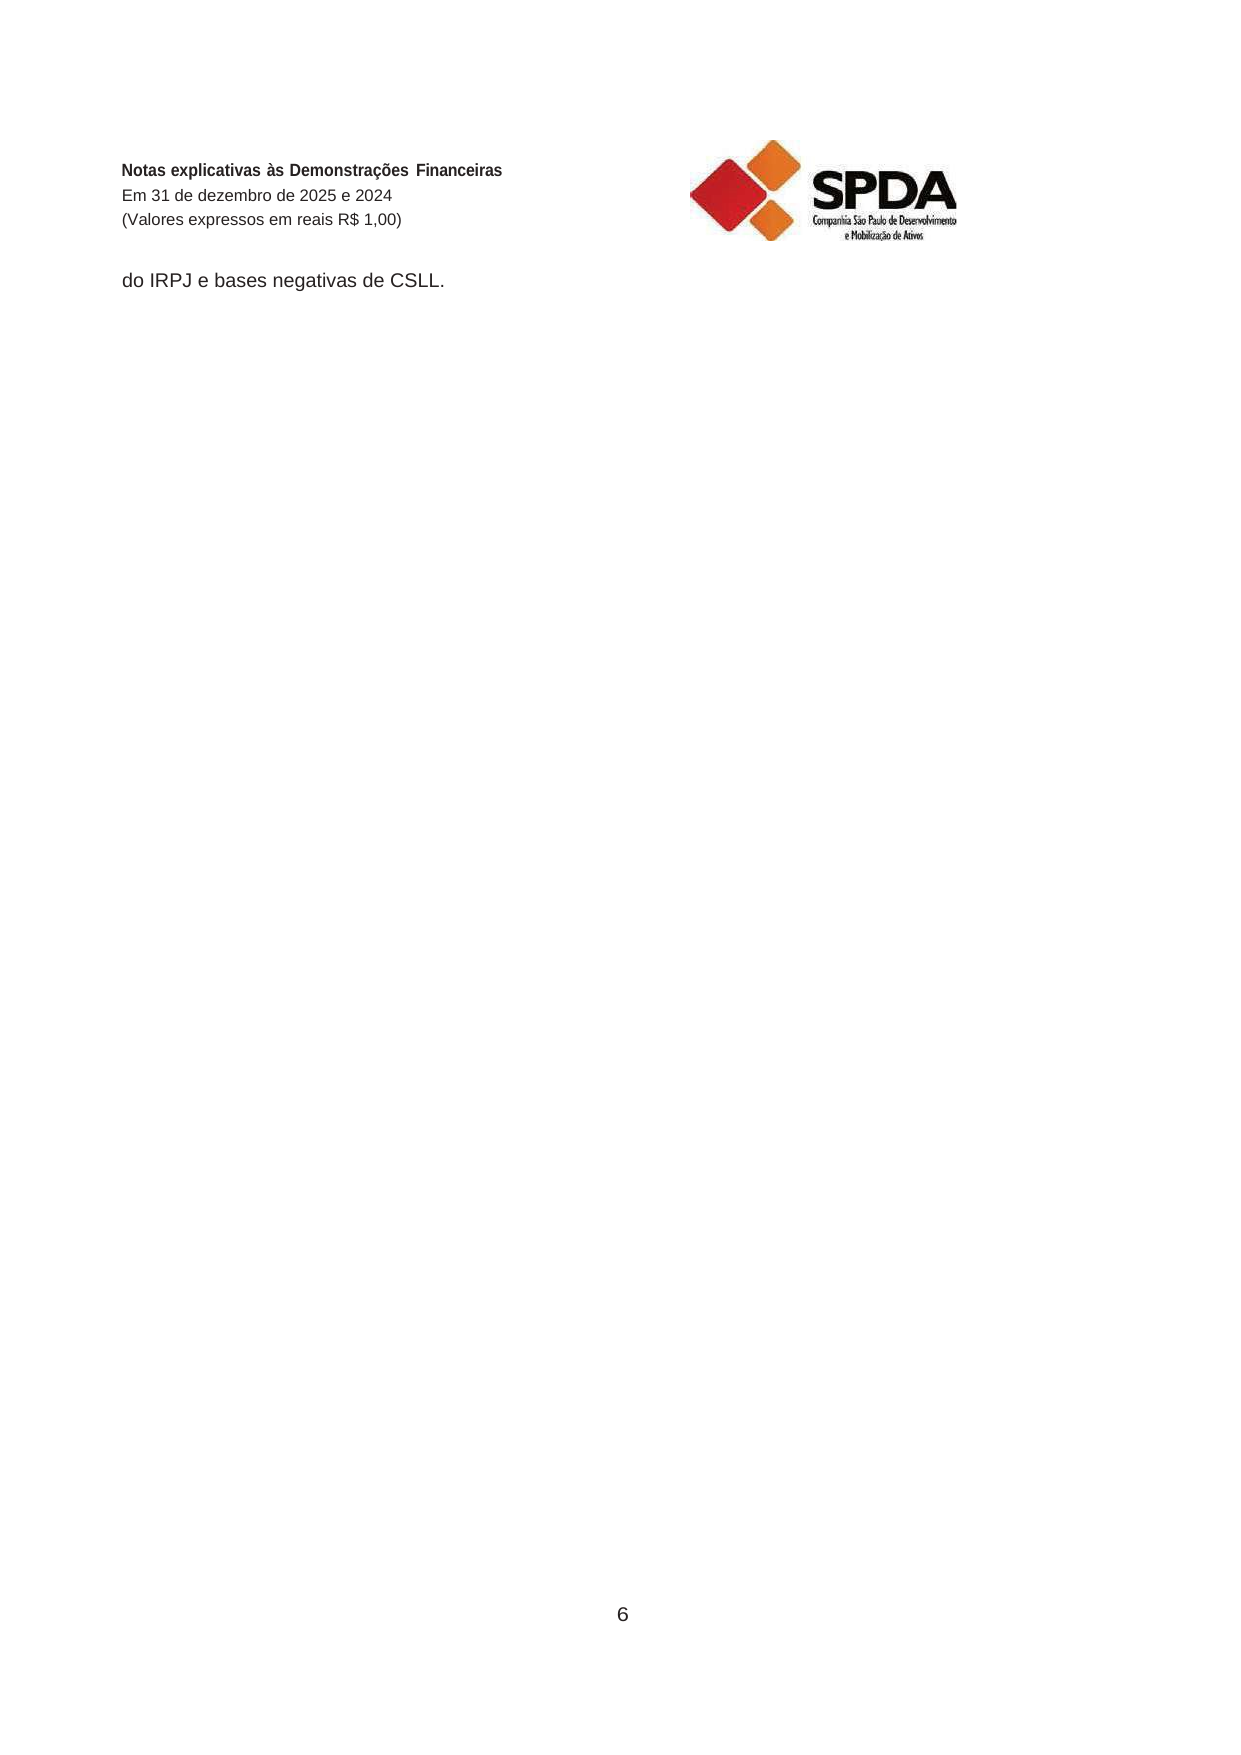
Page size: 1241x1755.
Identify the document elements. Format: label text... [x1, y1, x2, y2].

text do IRPJ e bases negativas de CSLL. [122, 269, 1068, 292]
